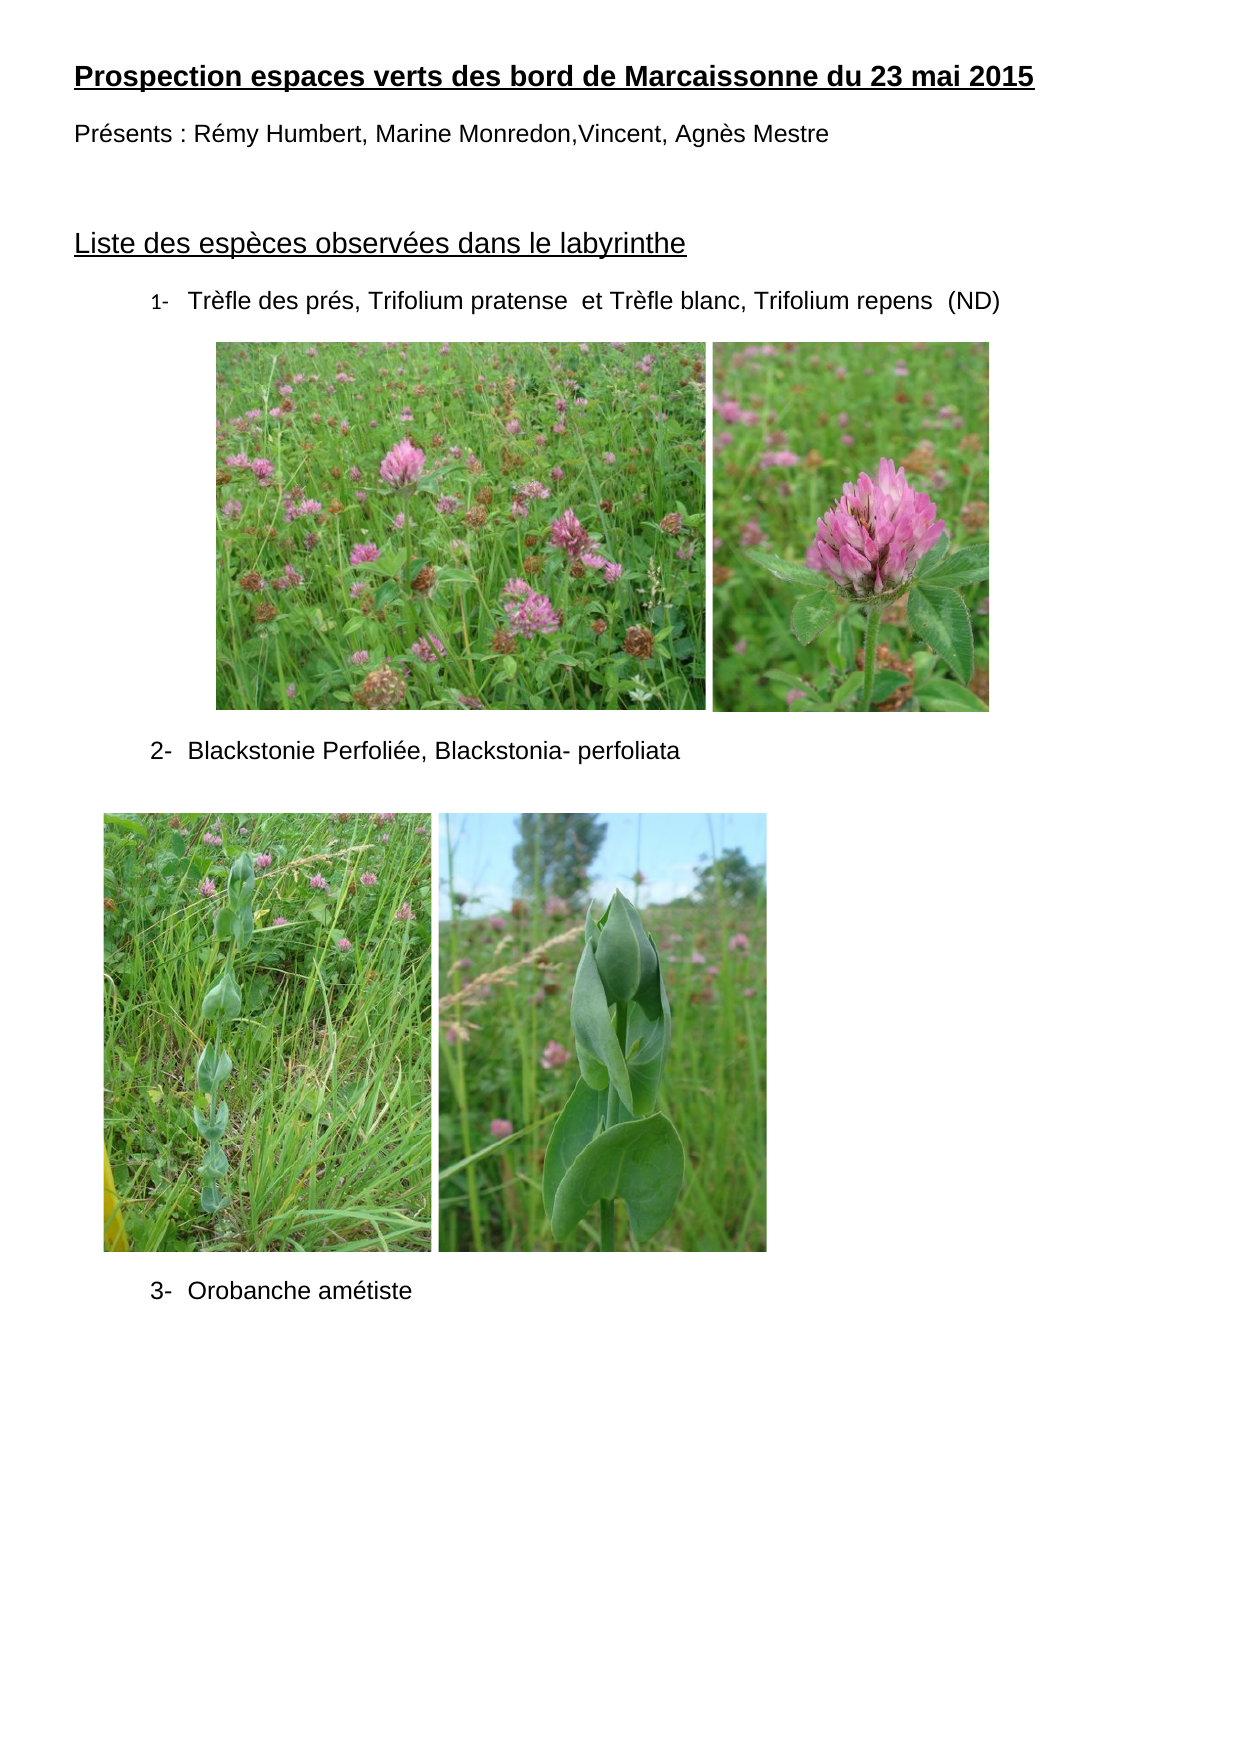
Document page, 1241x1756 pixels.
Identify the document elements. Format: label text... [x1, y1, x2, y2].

text Prospection espaces verts des bord de Marcaissonne du 23 mai 2015 [74, 59, 1167, 93]
list Blackstonie Perfoliée, Blackstonia- perfoliata [150, 736, 1167, 765]
text Présents : Rémy Humbert, Marine Monredon,Vincent, Agnès Mestre [74, 118, 1167, 147]
list Trèfle des prés, Trifolium pratense et Trèfle blanc, Trifolium repens (ND) [150, 286, 1167, 711]
list Orobanche amétiste [150, 1276, 1167, 1305]
text Liste des espèces observées dans le labyrinthe [74, 226, 1167, 260]
